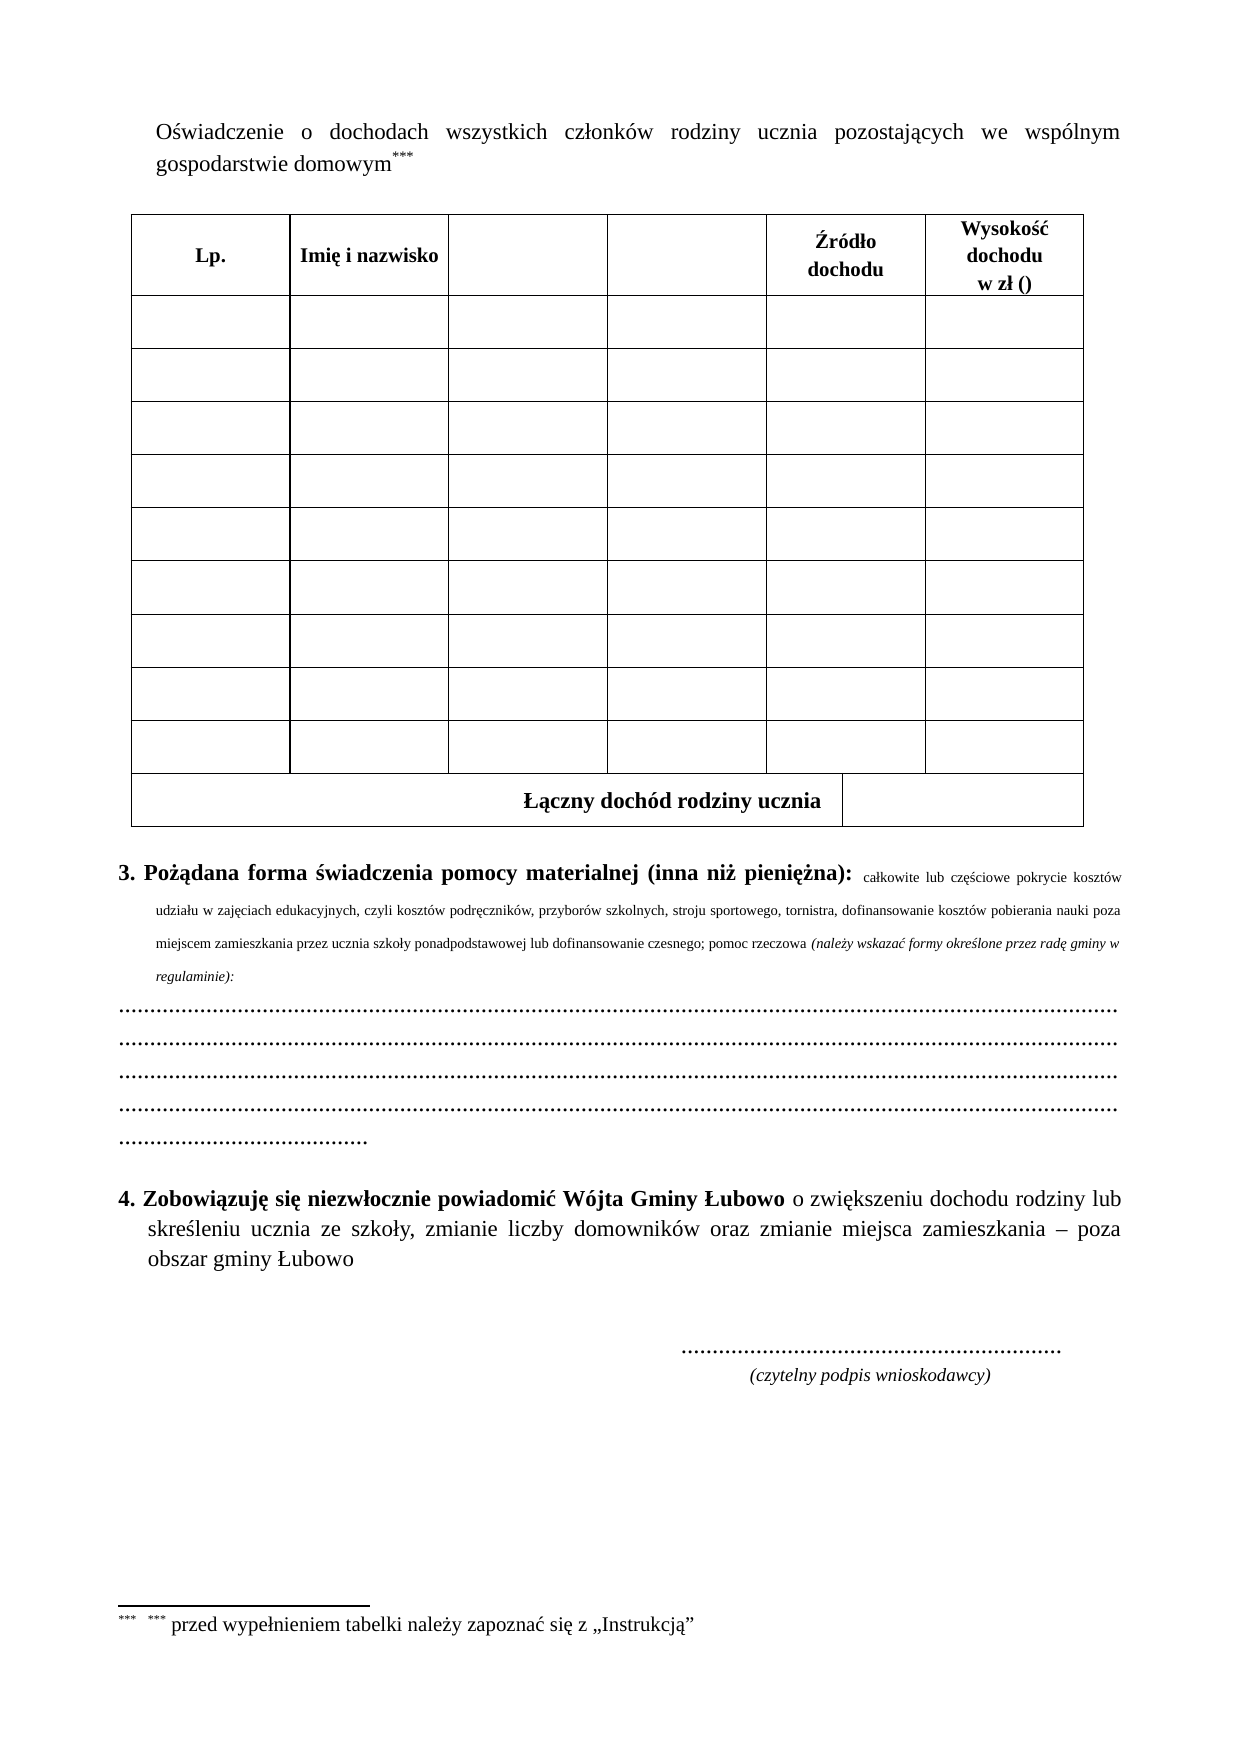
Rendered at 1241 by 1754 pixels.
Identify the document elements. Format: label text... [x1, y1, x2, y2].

table_cell [608, 296, 766, 348]
table_cell [767, 668, 925, 720]
table_header [449, 215, 607, 295]
table_cell [291, 455, 448, 507]
table_cell [449, 721, 607, 773]
table_cell [608, 349, 766, 401]
text 3. Pożądana forma świadczenia pomocy materialnej (inna niż pieniężna): całkowite lub częściowe pokrycie kosztów udziału w zajęciach edukacyjnych, czyli kosztów podręczników, przyborów szkolnych, stroju sportowego, tornistra, dofinansowanie kosztów pobierania nauki poza miejscem zamieszkania przez ucznia szkoły ponadpodstawowej lub dofinansowanie czesnego; pomoc rzeczowa (należy wskazać formy określone przez radę gminy w regulaminie): [118, 857, 1122, 985]
table_cell [132, 296, 289, 348]
table_header Imię i nazwisko [291, 215, 448, 295]
text *** przed wypełnieniem tabelki należy zapoznać się z „Instrukcją” [118, 1612, 1122, 1636]
table_cell [767, 508, 925, 560]
table_cell [132, 561, 289, 613]
table_header [608, 215, 766, 295]
table_cell [608, 615, 766, 667]
table_cell [291, 615, 448, 667]
table_cell [132, 349, 289, 401]
table_cell [926, 402, 1083, 454]
table_cell [291, 296, 448, 348]
table_cell [926, 296, 1083, 348]
table_cell [449, 615, 607, 667]
table_cell [926, 668, 1083, 720]
table_cell [449, 561, 607, 613]
table_cell [767, 455, 925, 507]
table_cell [449, 668, 607, 720]
table_cell [767, 296, 925, 348]
table_cell [608, 455, 766, 507]
table_cell [132, 721, 289, 773]
table_cell [132, 615, 289, 667]
text ............................................................. [620, 1330, 1122, 1359]
table_cell [767, 349, 925, 401]
table_cell [608, 561, 766, 613]
table_cell [767, 561, 925, 613]
table_cell [926, 455, 1083, 507]
table_cell [608, 508, 766, 560]
table_cell [767, 402, 925, 454]
table_cell [608, 668, 766, 720]
table_cell [291, 508, 448, 560]
table_cell [449, 508, 607, 560]
table_cell [926, 561, 1083, 613]
table_cell [132, 668, 289, 720]
table_cell [608, 721, 766, 773]
table_cell [843, 774, 1083, 826]
table_cell [291, 561, 448, 613]
table_header Wysokość dochodu w zł () [926, 215, 1083, 295]
text 4. Zobowiązuję się niezwłocznie powiadomić Wójta Gminy Łubowo o zwiększeniu dochodu rodziny lub skreśleniu ucznia ze szkoły, zmianie liczby domowników oraz zmianie miejsca zamieszkania – poza obszar gminy Łubowo [118, 1184, 1122, 1271]
table_cell [132, 402, 289, 454]
table_cell [767, 615, 925, 667]
text ........................................................................................................................................................................................................................................................................................................................................................................................................................................................................................................................................................................................................................................................................................................ [118, 989, 1122, 1150]
table_cell [926, 349, 1083, 401]
table_cell [291, 402, 448, 454]
table_cell [926, 721, 1083, 773]
table_cell Łączny dochód rodziny ucznia [132, 774, 842, 826]
text Oświadczenie o dochodach wszystkich członków rodziny ucznia pozostających we wspólnym gospodarstwie domowym [156, 118, 1122, 177]
table_cell [926, 508, 1083, 560]
table_cell [608, 402, 766, 454]
table_header Lp. [132, 215, 289, 295]
table_header Źródło dochodu [767, 215, 925, 295]
table_cell [132, 455, 289, 507]
table_cell [449, 402, 607, 454]
table_cell [449, 296, 607, 348]
table_cell [132, 508, 289, 560]
table_cell [926, 615, 1083, 667]
table_cell [449, 455, 607, 507]
table_cell [291, 668, 448, 720]
table_cell [291, 349, 448, 401]
table_cell [291, 721, 448, 773]
table_cell [449, 349, 607, 401]
table_cell [767, 721, 925, 773]
text (czytelny podpis wnioskodawcy) [620, 1363, 1122, 1385]
